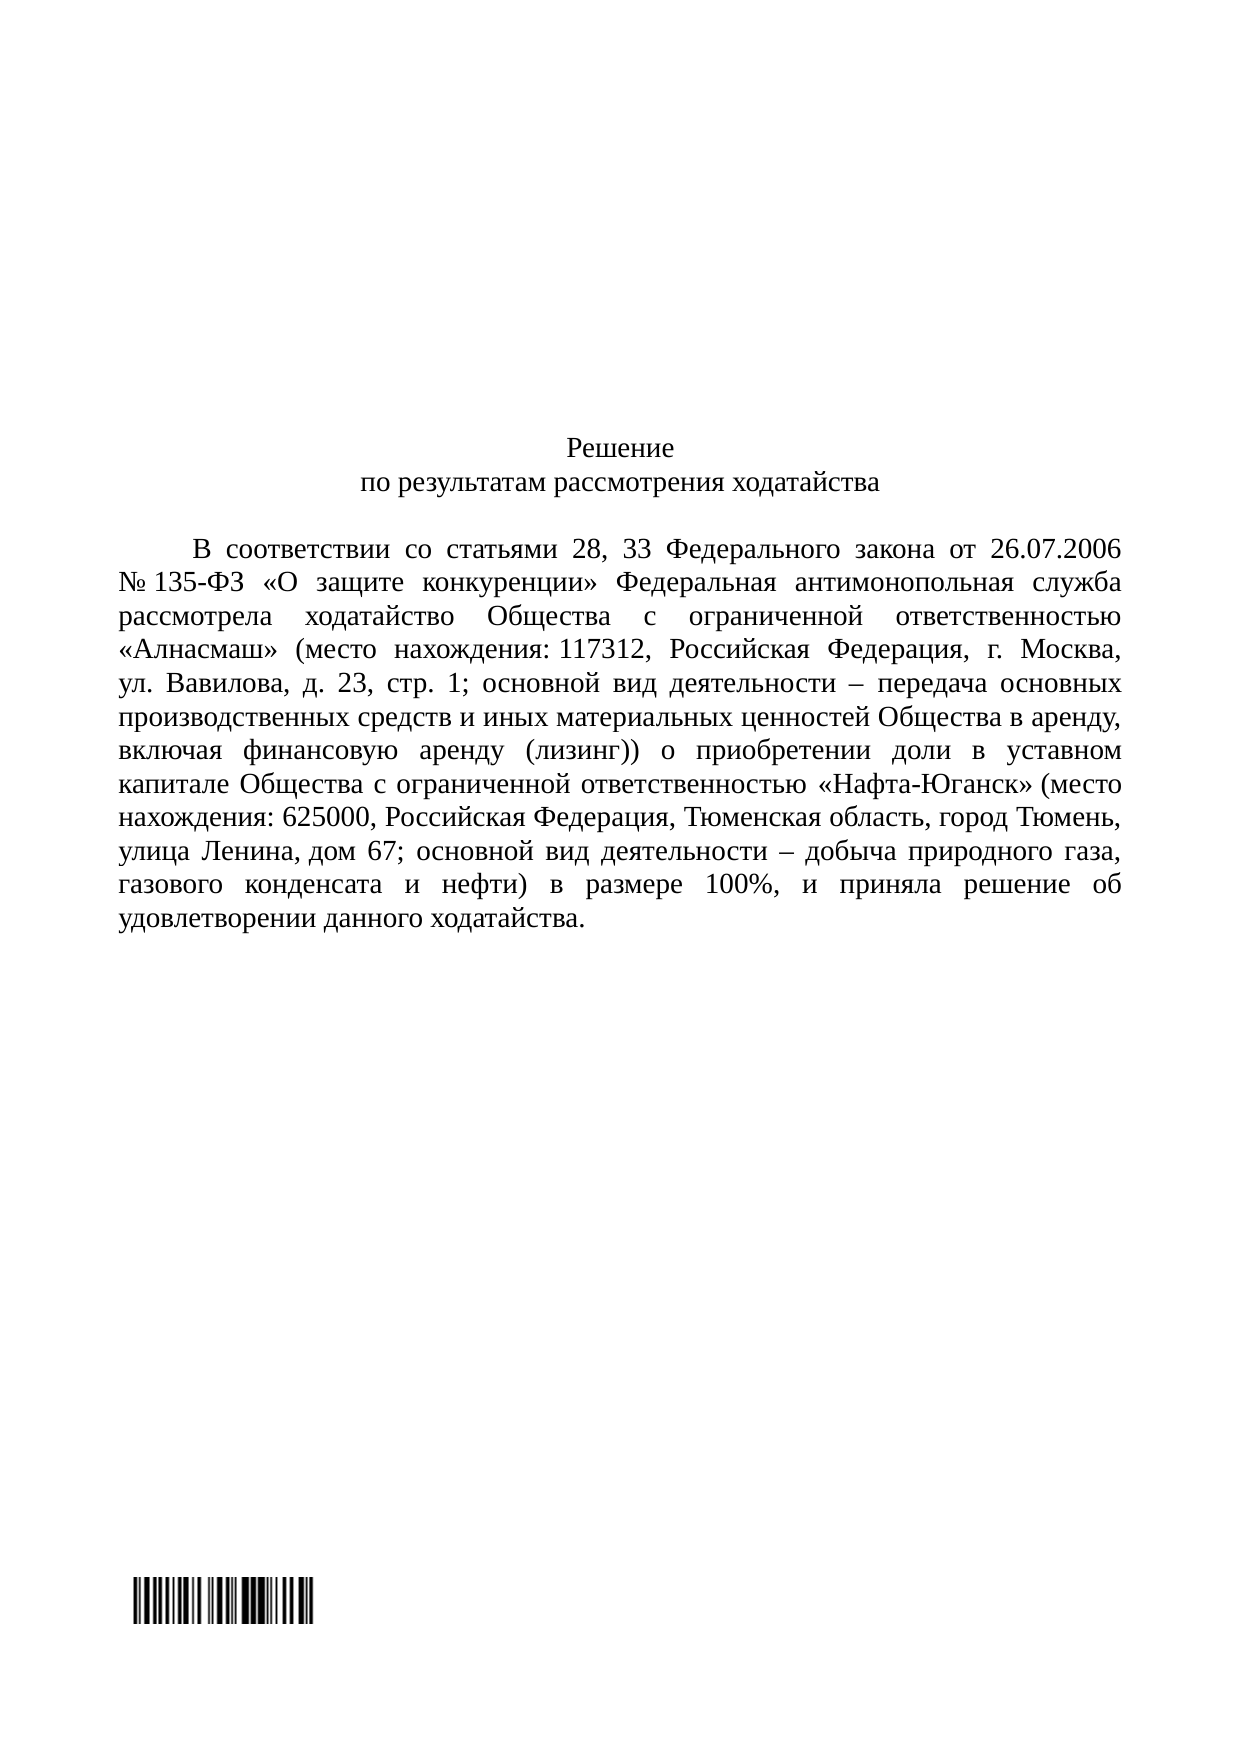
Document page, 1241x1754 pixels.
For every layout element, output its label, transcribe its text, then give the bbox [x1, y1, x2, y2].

picture [118, 1577, 331, 1624]
text В соответствии cо статьями 28, 33 Федерального закона от 26.07.2006 № 135-ФЗ «О защите конкуренции» Федеральная антимонопольная служба рассмотрела ходатайство Общества с ограниченной ответственностью «Алнасмаш» (место нахождения: 117312, Российская Федерация, г. Москва, ул. Вавилова, д. 23, стр. 1; основной вид деятельности – передача основных производственных средств и иных материальных ценностей Общества в аренду, включая финансовую аренду (лизинг)) о приобретении доли в уставном капитале Общества с ограниченной ответственностью «Нафта-Юганск» (место нахождения: 625000, Российская Федерация, Тюменская область, город Тюмень, улица Ленина, дом 67; основной вид деятельности – добыча природного газа, газового конденсата и нефти) в размере 100%, и приняла решение об удовлетворении данного ходатайства. [118, 531, 1122, 933]
text Решение [118, 430, 1122, 464]
text по результатам рассмотрения ходатайства [118, 464, 1122, 497]
